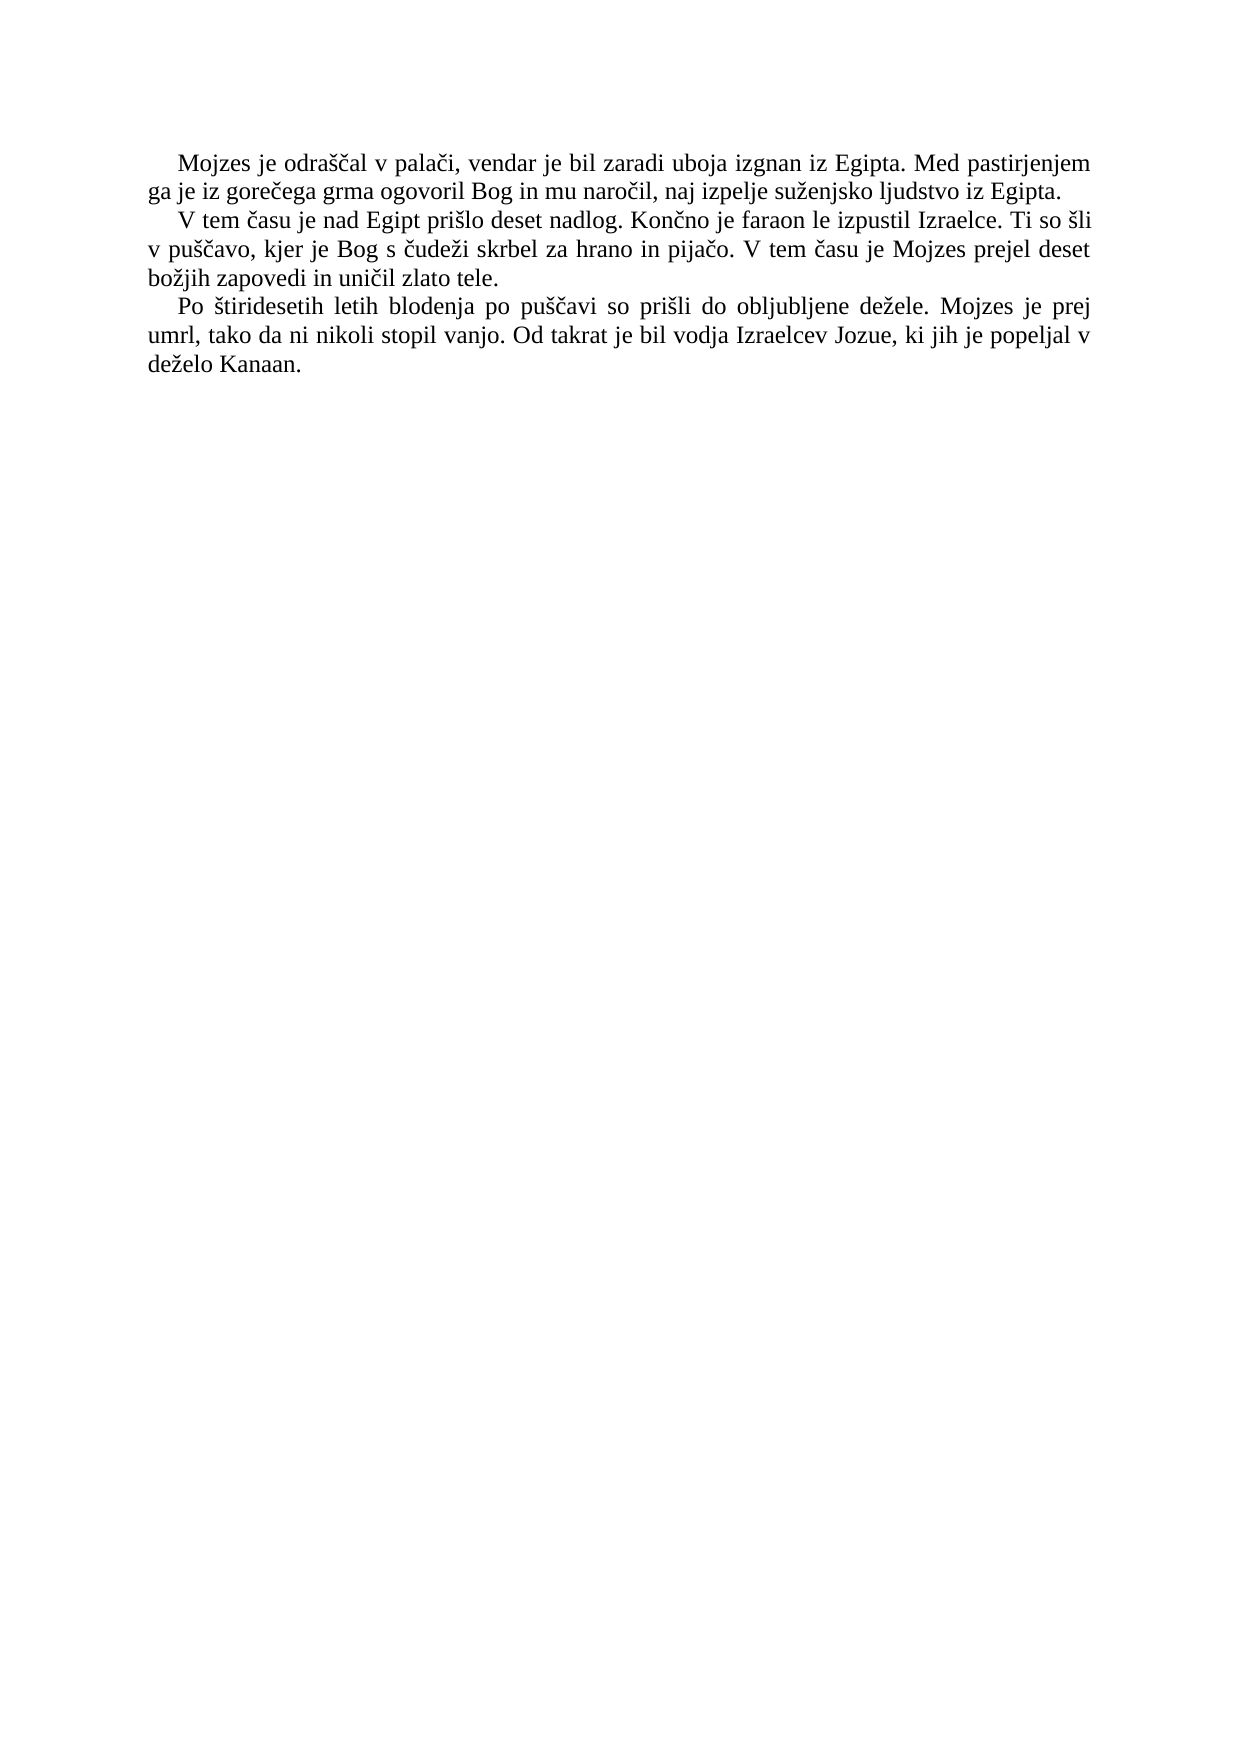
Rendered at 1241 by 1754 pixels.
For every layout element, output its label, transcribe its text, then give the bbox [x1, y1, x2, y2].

text Mojzes je odraščal v palači, vendar je bil zaradi uboja izgnan iz Egipta. Med pastirjenjem ga je iz gorečega grma ogovoril Bog in mu naročil, naj izpelje suženjsko ljudstvo iz Egipta. [148, 148, 1093, 205]
text Po štiridesetih letih blodenja po puščavi so prišli do obljubljene dežele. Mojzes je prej umrl, tako da ni nikoli stopil vanjo. Od takrat je bil vodja Izraelcev Jozue, ki jih je popeljal v deželo Kanaan. [148, 291, 1093, 378]
text V tem času je nad Egipt prišlo deset nadlog. Končno je faraon le izpustil Izraelce. Ti so šli v puščavo, kjer je Bog s čudeži skrbel za hrano in pijačo. V tem času je Mojzes prejel deset božjih zapovedi in uničil zlato tele. [148, 205, 1093, 291]
